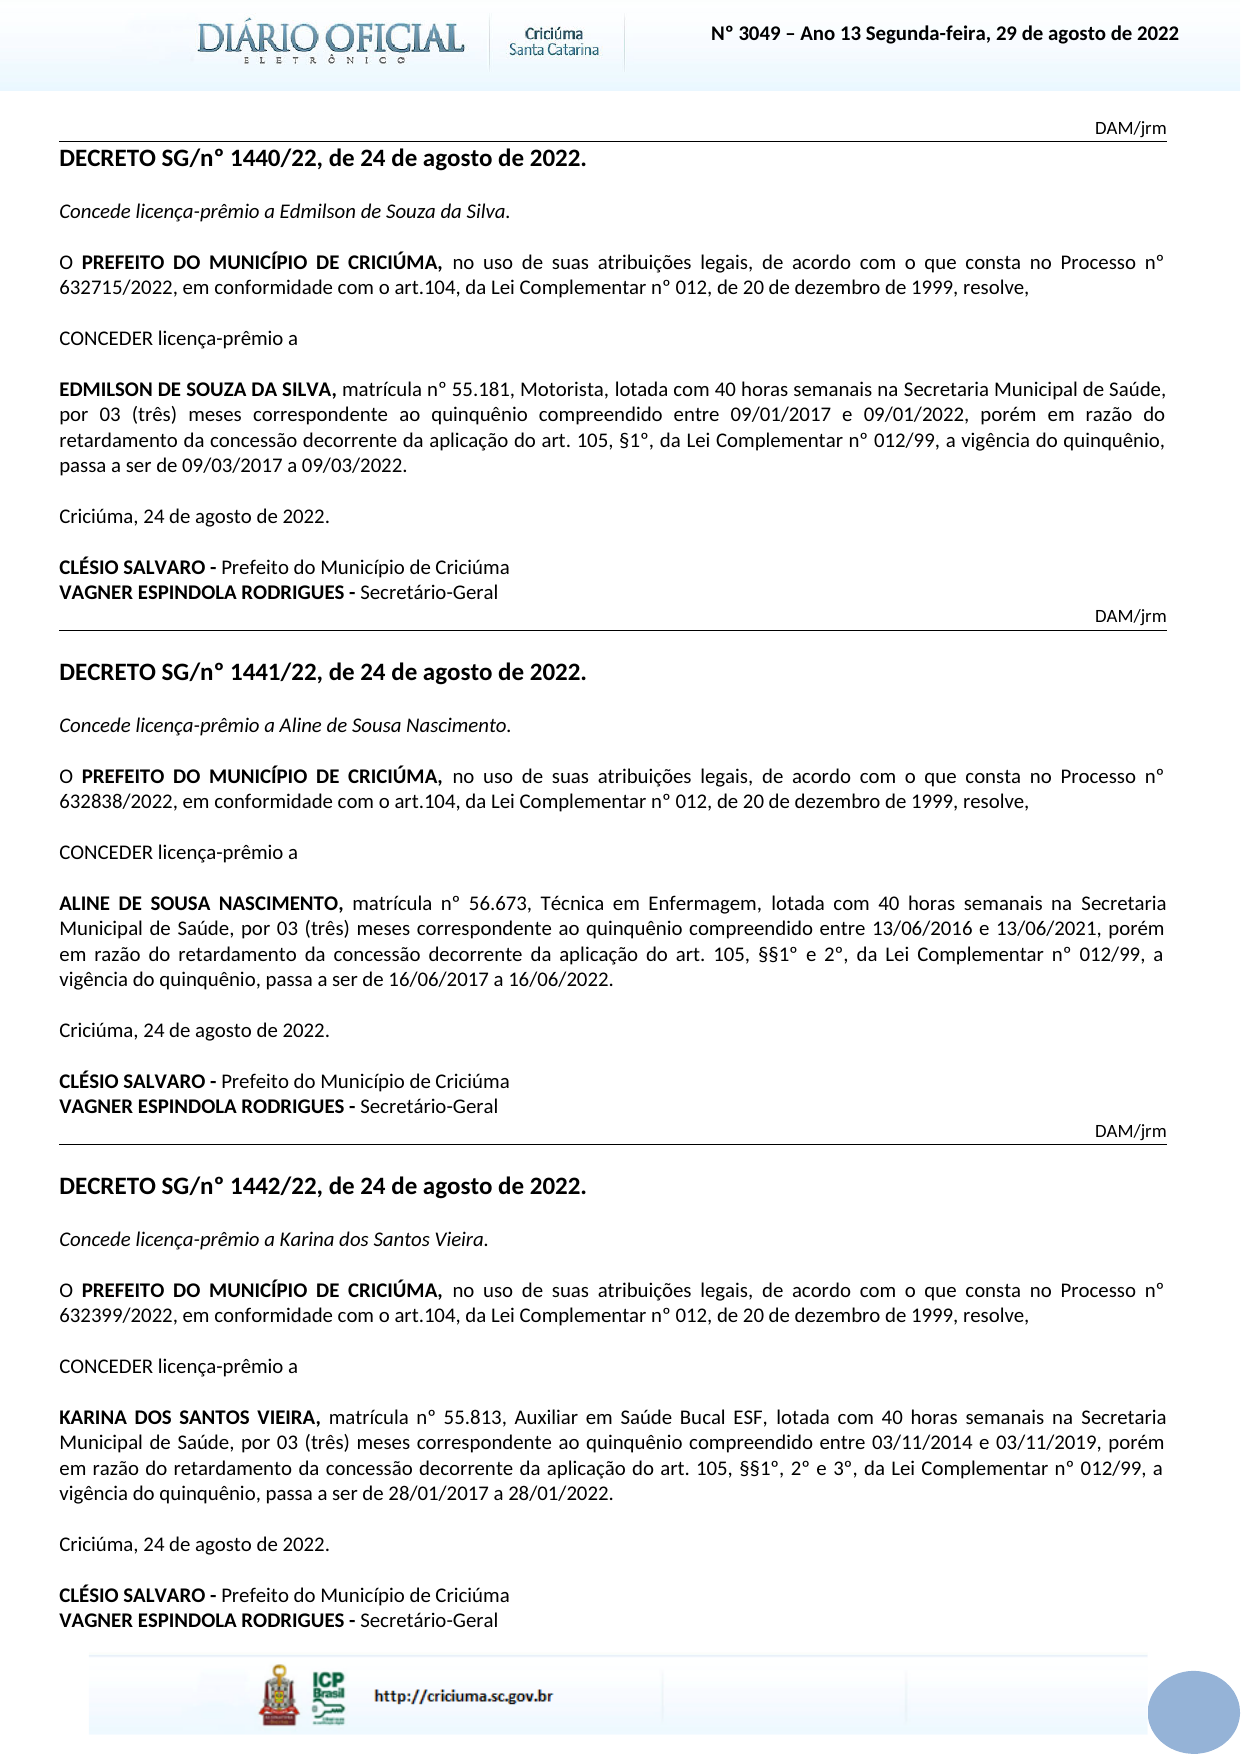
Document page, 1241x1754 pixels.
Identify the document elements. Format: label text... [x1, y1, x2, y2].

text O PREFEITO DO MUNICÍPIO DE CRICIÚMA, no uso de suas atribuições legais, de acordo com o que consta no Processo nº 632399/2022, em conformidade com o art.104, da Lei Complementar nº 012, de 20 de dezembro de 1999, resolve, [59, 1277, 1167, 1328]
text Criciúma, 24 de agosto de 2022. [59, 1017, 1167, 1042]
text DAM/jrm [59, 605, 1167, 630]
text Criciúma, 24 de agosto de 2022. [59, 503, 1167, 528]
text CONCEDER licença-prêmio a [59, 1353, 1167, 1379]
text Criciúma, 24 de agosto de 2022. [59, 1531, 1167, 1557]
text CLÉSIO SALVARO - Prefeito do Município de Criciúma [59, 554, 1240, 579]
text Concede licença-prêmio a Aline de Sousa Nascimento. [59, 712, 1167, 737]
text CLÉSIO SALVARO - Prefeito do Município de Criciúma [59, 1582, 1240, 1607]
text Concede licença-prêmio a Karina dos Santos Vieira. [59, 1226, 1167, 1252]
text O PREFEITO DO MUNICÍPIO DE CRICIÚMA, no uso de suas atribuições legais, de acordo com o que consta no Processo nº 632715/2022, em conformidade com o art.104, da Lei Complementar nº 012, de 20 de dezembro de 1999, resolve, [59, 249, 1167, 300]
text DAM/jrm [59, 1119, 1167, 1144]
text Concede licença-prêmio a Edmilson de Souza da Silva. [59, 198, 1167, 223]
text CLÉSIO SALVARO - Prefeito do Município de Criciúma [59, 1068, 1240, 1093]
text EDMILSON DE SOUZA DA SILVA, matrícula nº 55.181, Motorista, lotada com 40 horas semanais na Secretaria Municipal de Saúde, por 03 (três) meses correspondente ao quinquênio compreendido entre 09/01/2017 e 09/01/2022, porém em razão do retardamento da concessão decorrente da aplicação do art. 105, §1º, da Lei Complementar nº 012/99, a vigência do quinquênio, passa a ser de 09/03/2017 a 09/03/2022. [59, 376, 1167, 478]
text DAM/jrm [59, 116, 1167, 141]
text VAGNER ESPINDOLA RODRIGUES - Secretário-Geral [59, 1607, 1240, 1633]
text VAGNER ESPINDOLA RODRIGUES - Secretário-Geral [59, 1093, 1240, 1119]
text O PREFEITO DO MUNICÍPIO DE CRICIÚMA, no uso de suas atribuições legais, de acordo com o que consta no Processo nº 632838/2022, em conformidade com o art.104, da Lei Complementar nº 012, de 20 de dezembro de 1999, resolve, [59, 763, 1167, 814]
text VAGNER ESPINDOLA RODRIGUES - Secretário-Geral [59, 579, 1240, 605]
text KARINA DOS SANTOS VIEIRA, matrícula nº 55.813, Auxiliar em Saúde Bucal ESF, lotada com 40 horas semanais na Secretaria Municipal de Saúde, por 03 (três) meses correspondente ao quinquênio compreendido entre 03/11/2014 e 03/11/2019, porém em razão do retardamento da concessão decorrente da aplicação do art. 105, §§1º, 2º e 3º, da Lei Complementar nº 012/99, a vigência do quinquênio, passa a ser de 28/01/2017 a 28/01/2022. [59, 1404, 1167, 1506]
text DECRETO SG/nº 1441/22, de 24 de agosto de 2022. [59, 656, 1167, 687]
text CONCEDER licença-prêmio a [59, 839, 1167, 864]
text DECRETO SG/nº 1440/22, de 24 de agosto de 2022. [59, 142, 1167, 173]
text CONCEDER licença-prêmio a [59, 325, 1167, 351]
text DECRETO SG/nº 1442/22, de 24 de agosto de 2022. [59, 1170, 1167, 1201]
text ALINE DE SOUSA NASCIMENTO, matrícula nº 56.673, Técnica em Enfermagem, lotada com 40 horas semanais na Secretaria Municipal de Saúde, por 03 (três) meses correspondente ao quinquênio compreendido entre 13/06/2016 e 13/06/2021, porém em razão do retardamento da concessão decorrente da aplicação do art. 105, §§1º e 2º, da Lei Complementar nº 012/99, a vigência do quinquênio, passa a ser de 16/06/2017 a 16/06/2022. [59, 890, 1167, 992]
